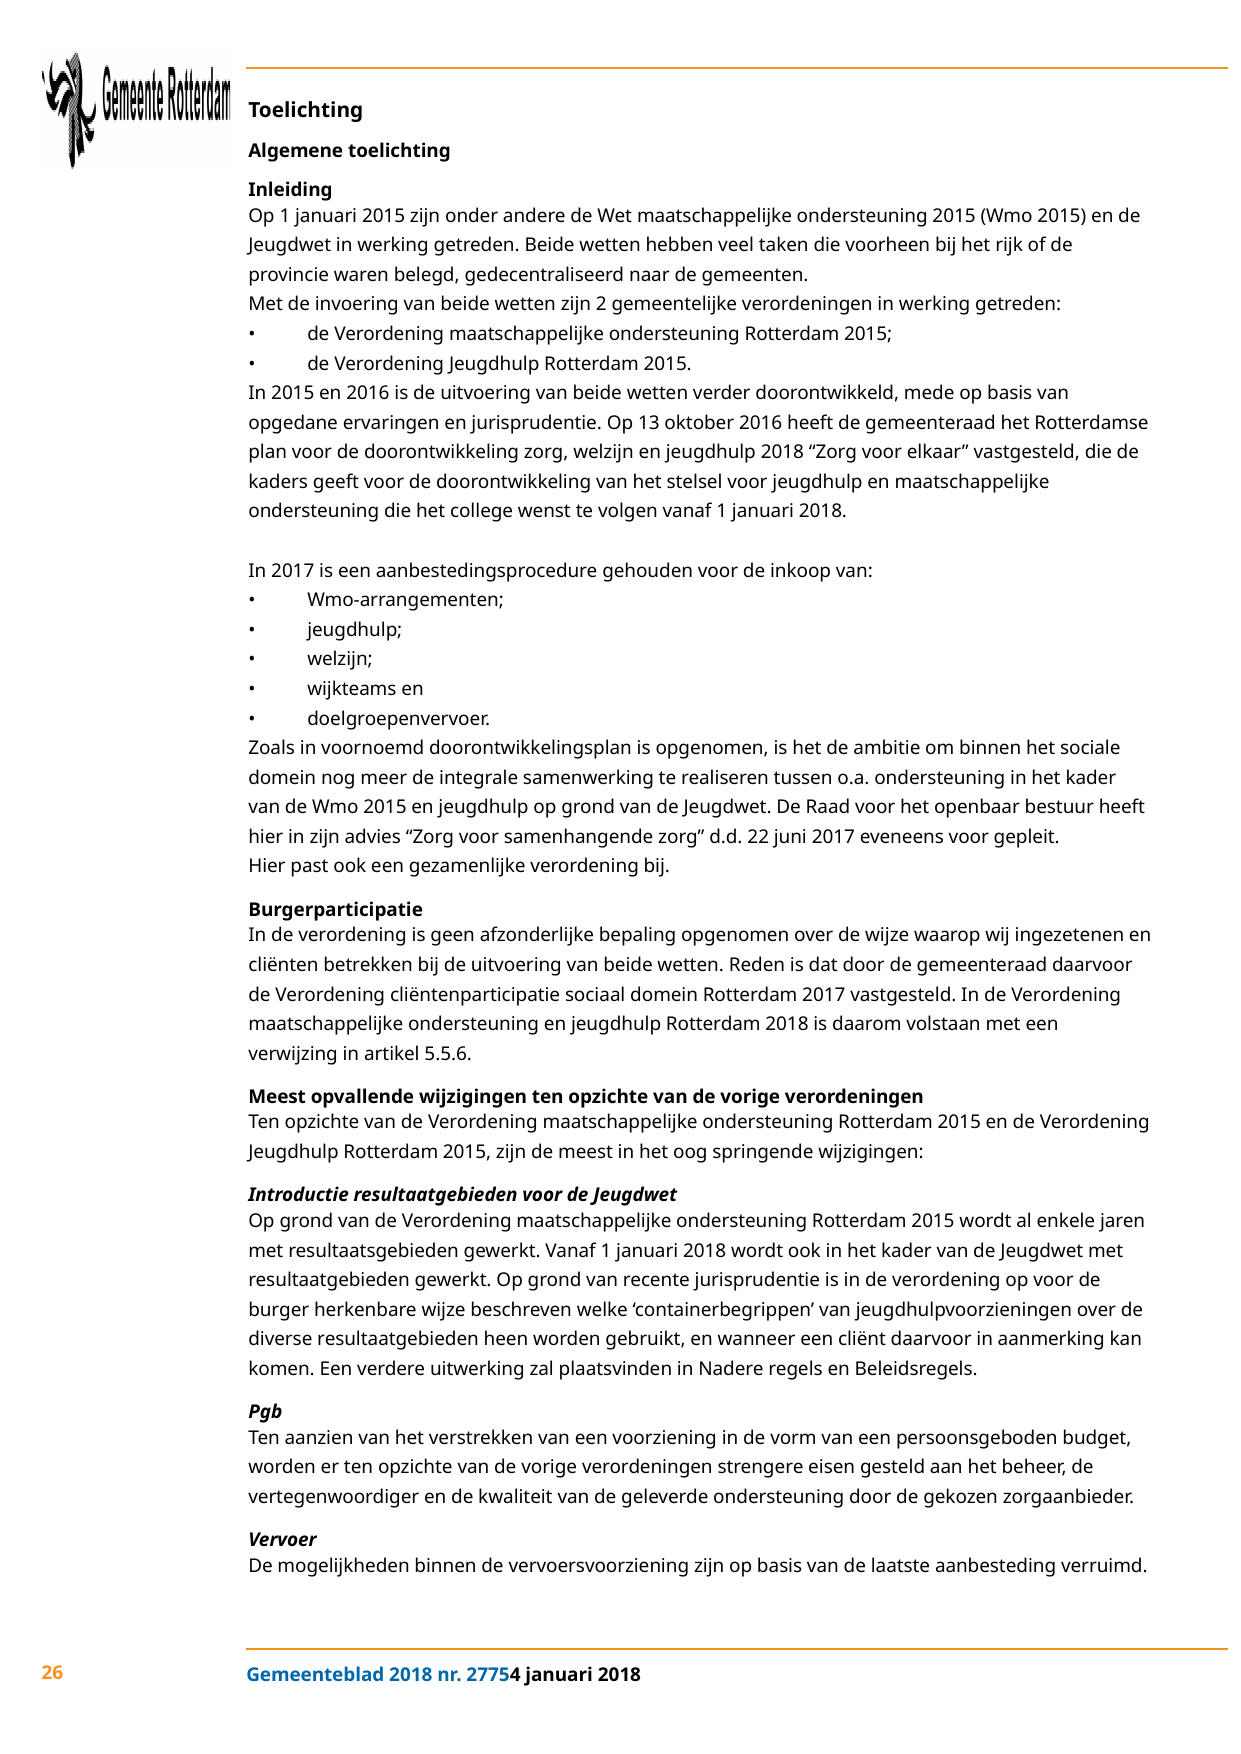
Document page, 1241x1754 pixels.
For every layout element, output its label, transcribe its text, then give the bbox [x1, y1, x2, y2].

text In 2015 en 2016 is de uitvoering van beide wetten verder doorontwikkeld, mede op basis van opgedane ervaringen en jurisprudentie. Op 13 oktober 2016 heeft de gemeenteraad het Rotterdamse plan voor de doorontwikkeling zorg, welzijn en jeugdhulp 2018 “Zorg voor elkaar” vastgesteld, die de kaders geeft voor de doorontwikkeling van het stelsel voor jeugdhulp en maatschappelijke ondersteuning die het college wenst te volgen vanaf 1 januari 2018. [248, 379, 1152, 523]
list wijkteams en [248, 675, 1152, 701]
text Meest opvallende wijzigingen ten opzichte van de vorige verordeningen [248, 1083, 1152, 1109]
text Introductie resultaatgebieden voor de Jeugdwet [248, 1181, 1152, 1207]
text Pgb [248, 1398, 1152, 1424]
list doelgroepenvervoer. [248, 705, 1152, 731]
text Inleiding [248, 176, 1152, 202]
text Ten opzichte van de Verordening maatschappelijke ondersteuning Rotterdam 2015 en de Verordening Jeugdhulp Rotterdam 2015, zijn de meest in het oog springende wijzigingen: [248, 1109, 1152, 1164]
list de Verordening maatschappelijke ondersteuning Rotterdam 2015; [248, 320, 1152, 346]
text Op grond van de Verordening maatschappelijke ondersteuning Rotterdam 2015 wordt al enkele jaren met resultaatsgebieden gewerkt. Vanaf 1 januari 2018 wordt ook in het kader van de Jeugdwet met resultaatgebieden gewerkt. Op grond van recente jurisprudentie is in de verordening op voor de burger herkenbare wijze beschreven welke ‘containerbegrippen’ van jeugdhulpvoorzieningen over de diverse resultaatgebieden heen worden gebruikt, en wanneer een cliënt daarvoor in aanmerking kan komen. Een verdere uitwerking zal plaatsvinden in Nadere regels en Beleidsregels. [248, 1207, 1152, 1381]
text Vervoer [248, 1526, 1152, 1552]
text Algemene toelichting [248, 137, 1152, 163]
list welzijn; [248, 646, 1152, 671]
list Wmo-arrangementen; [248, 586, 1152, 612]
text In de verordening is geen afzonderlijke bepaling opgenomen over de wijze waarop wij ingezetenen en cliënten betrekken bij de uitvoering van beide wetten. Reden is dat door de gemeenteraad daarvoor de Verordening cliëntenparticipatie sociaal domein Rotterdam 2017 vastgesteld. In de Verordening maatschappelijke ondersteuning en jeugdhulp Rotterdam 2018 is daarom volstaan met een verwijzing in artikel 5.5.6. [248, 922, 1152, 1066]
text Zoals in voornoemd doorontwikkelingsplan is opgenomen, is het de ambitie om binnen het sociale domein nog meer de integrale samenwerking te realiseren tussen o.a. ondersteuning in het kader van de Wmo 2015 en jeugdhulp op grond van de Jeugdwet. De Raad voor het openbaar bestuur heeft hier in zijn advies “Zorg voor samenhangende zorg” d.d. 22 juni 2017 eveneens voor gepleit. [248, 734, 1152, 849]
text Hier past ook een gezamenlijke verordening bij. [248, 853, 1152, 878]
text Ten aanzien van het verstrekken van een voorziening in de vorm van een persoonsgeboden budget, worden er ten opzichte van de vorige verordeningen strengere eisen gesteld aan het beheer, de vertegenwoordiger en de kwaliteit van de geleverde ondersteuning door de gekozen zorgaanbieder. [248, 1424, 1152, 1509]
picture [41, 47, 231, 172]
list jeugdhulp; [248, 616, 1152, 642]
text Met de invoering van beide wetten zijn 2 gemeentelijke verordeningen in werking getreden: [248, 291, 1152, 316]
text In 2017 is een aanbestedingsprocedure gehouden voor de inkoop van: [248, 557, 1152, 583]
text Op 1 januari 2015 zijn onder andere de Wet maatschappelijke ondersteuning 2015 (Wmo 2015) en de Jeugdwet in werking getreden. Beide wetten hebben veel taken die voorheen bij het rijk of de provincie waren belegd, gedecentraliseerd naar de gemeenten. [248, 202, 1152, 287]
text De mogelijkheden binnen de vervoersvoorziening zijn op basis van de laatste aanbesteding verruimd. [248, 1552, 1152, 1578]
list de Verordening Jeugdhulp Rotterdam 2015. [248, 350, 1152, 376]
text Burgerparticipatie [248, 896, 1152, 922]
text Toelichting [248, 95, 1152, 123]
